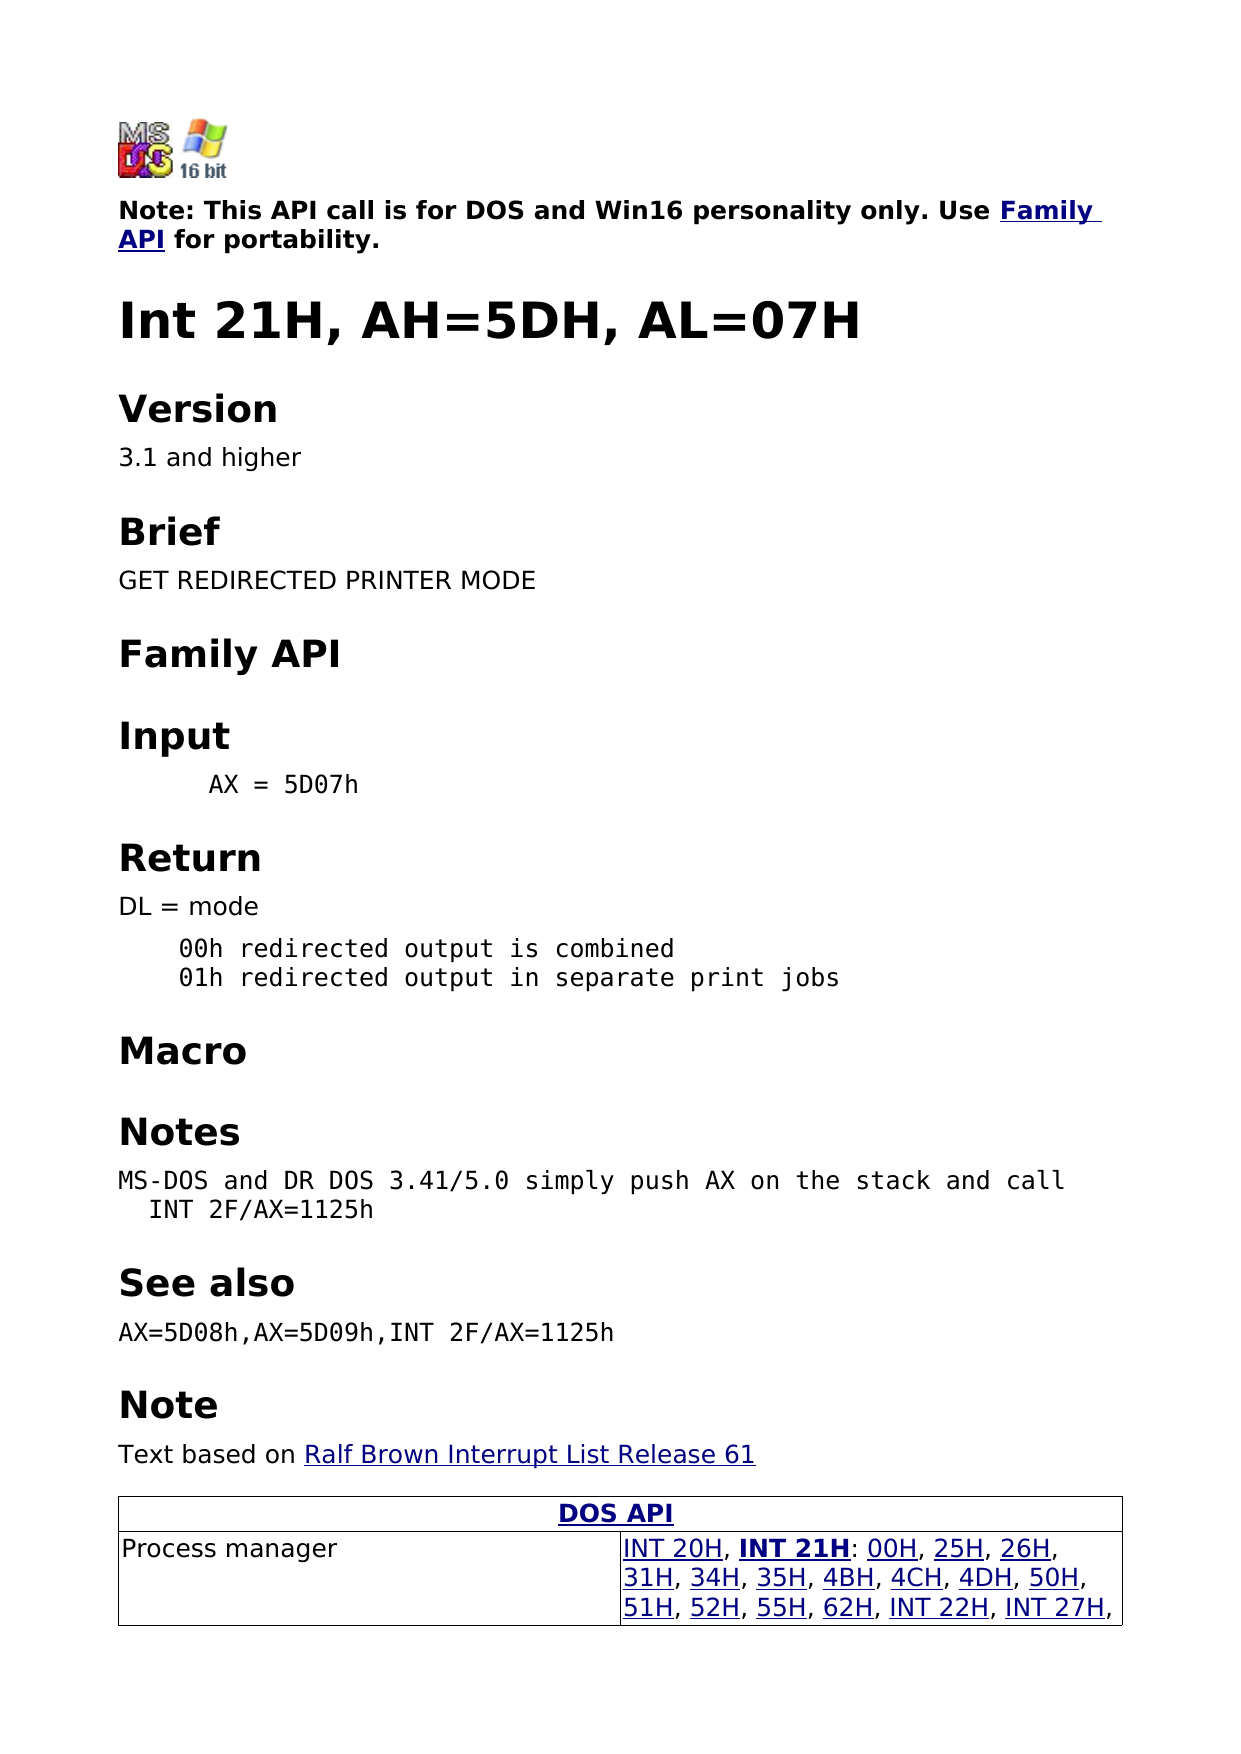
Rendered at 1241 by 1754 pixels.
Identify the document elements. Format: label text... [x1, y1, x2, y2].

subtitle Int 21H, AH=5DH, AL=07H [118, 292, 1122, 350]
subtitle Macro [118, 1029, 1122, 1073]
text AX = 5D07h [118, 770, 1122, 799]
subtitle Family API [118, 633, 1122, 677]
subtitle Notes [118, 1110, 1122, 1154]
subtitle Input [118, 714, 1122, 758]
subtitle Note [118, 1384, 1122, 1427]
picture [118, 122, 173, 178]
subtitle Return [118, 836, 1122, 880]
text Text based on Ralf Brown Interrupt List Release 61 [118, 1440, 1122, 1469]
text DL = mode [118, 892, 1122, 922]
table_header DOS API [119, 1497, 1122, 1531]
text Note: This API call is for DOS and Win16 personality only. Use Family API for portability. [118, 196, 1122, 254]
table_cell INT 20H, INT 21H: 00H, 25H, 26H, 31H, 34H, 35H, 4BH, 4CH, 4DH, 50H, 51H, 52H, 55H, 62H, INT 22H, INT 27H, [621, 1532, 1122, 1625]
text 00h redirected output is combined 01h redirected output in separate print jobs [118, 934, 1122, 992]
text 3.1 and higher [118, 444, 1122, 473]
picture [180, 118, 228, 178]
text GET REDIRECTED PRINTER MODE [118, 566, 1122, 596]
text MS-DOS and DR DOS 3.41/5.0 simply push AX on the stack and call INT 2F/AX=1125h [118, 1167, 1122, 1225]
subtitle Brief [118, 510, 1122, 554]
subtitle Version [118, 387, 1122, 431]
subtitle See also [118, 1262, 1122, 1305]
text AX=5D08h,AX=5D09h,INT 2F/AX=1125h [118, 1318, 1122, 1347]
table_cell Process manager [119, 1532, 620, 1625]
